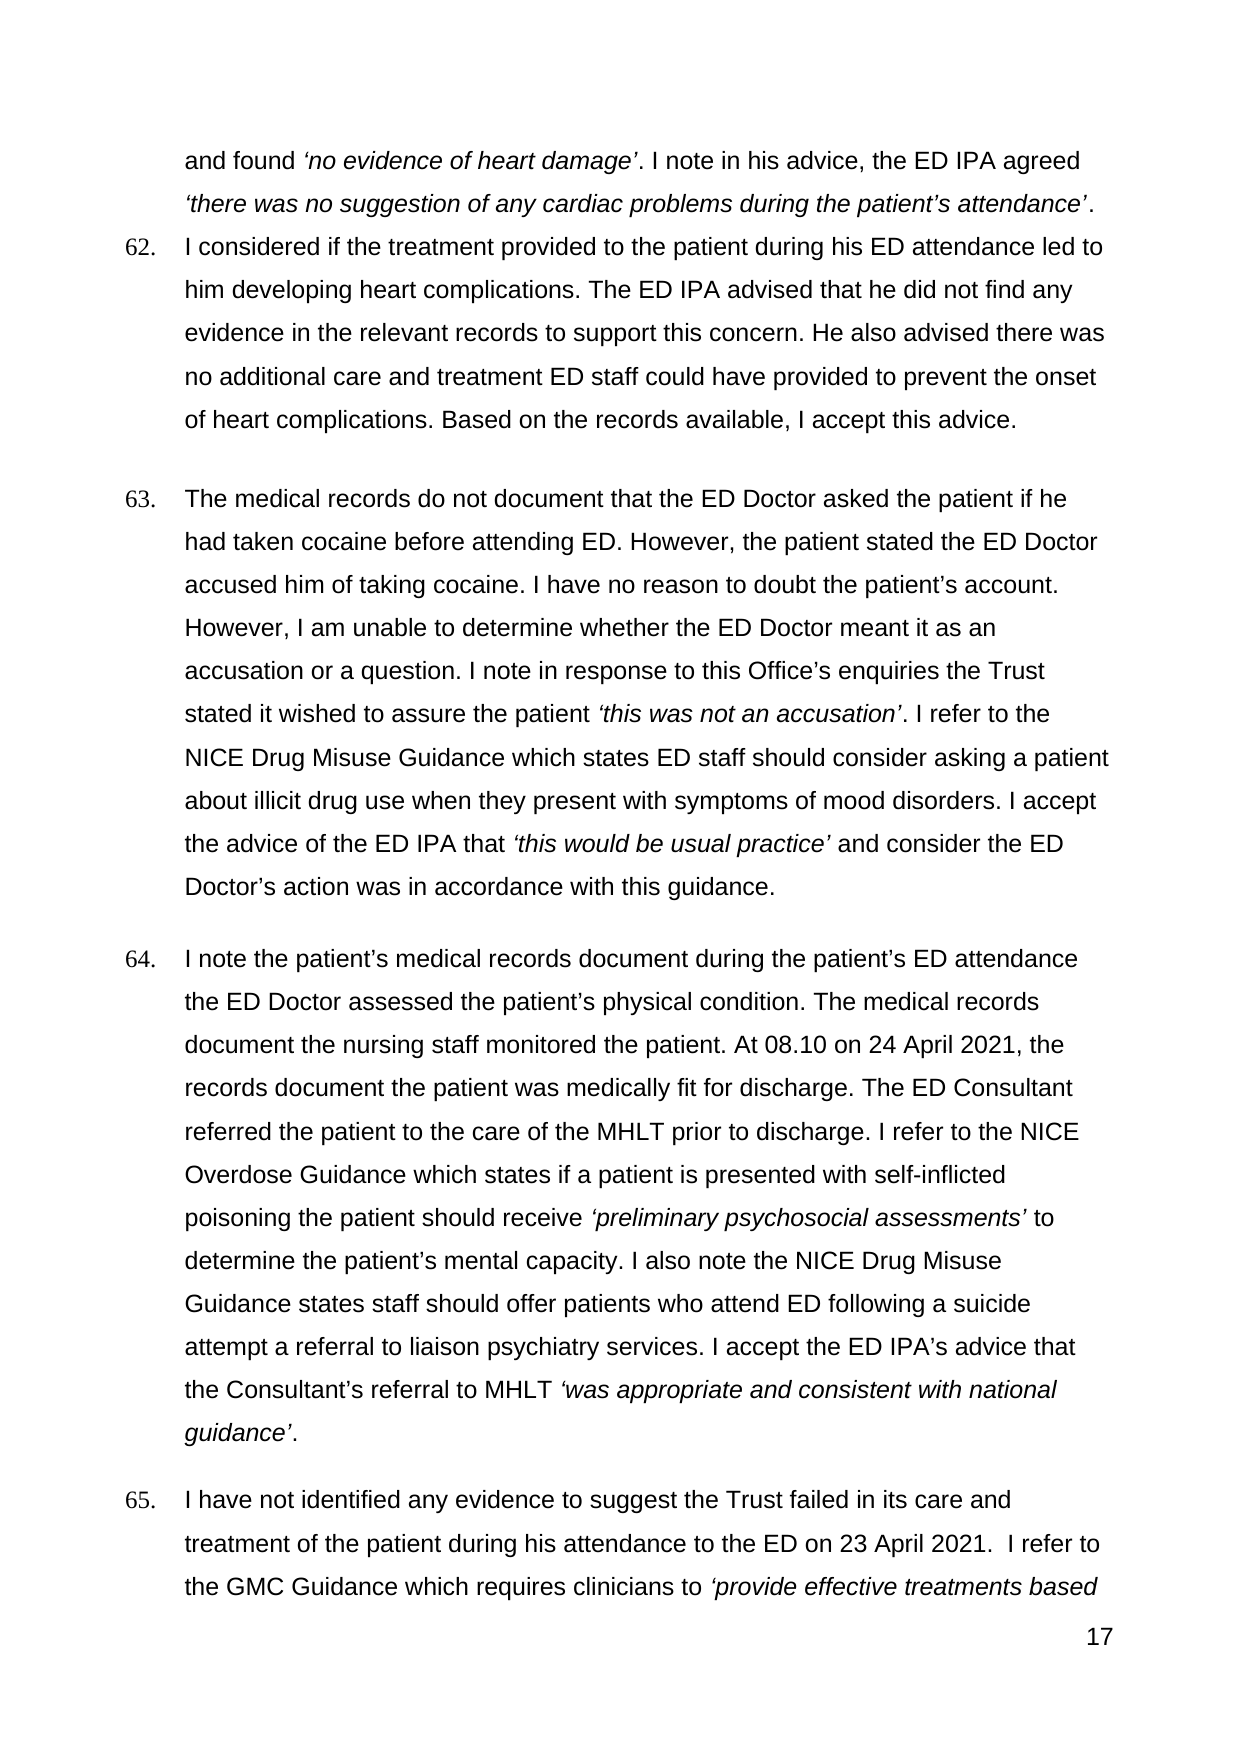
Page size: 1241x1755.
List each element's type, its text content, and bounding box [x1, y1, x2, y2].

list I considered if the treatment provided to the patient during his ED attendance led to him developing heart complications. The ED IPA advised that he did not find any evidence in the relevant records to support this concern. He also advised there was no additional care and treatment ED staff could have provided to prevent the onset of heart complications. Based on the records available, I accept this advice. [125, 232, 1113, 433]
list I note the patient’s medical records document during the patient’s ED attendance the ED Doctor assessed the patient’s physical condition. The medical records document the nursing staff monitored the patient. At 08.10 on 24 April 2021, the records document the patient was medically fit for discharge. The ED Consultant referred the patient to the care of the MHLT prior to discharge. I refer to the NICE Overdose Guidance which states if a patient is presented with self-inflicted poisoning the patient should receive ‘preliminary psychosocial assessments’ to determine the patient’s mental capacity. I also note the NICE Drug Misuse Guidance states staff should offer patients who attend ED following a suicide attempt a referral to liaison psychiatry services. I accept the ED IPA’s advice that the Consultant’s referral to MHLT ‘was appropriate and consistent with national guidance’. [125, 944, 1113, 1447]
list The medical records do not document that the ED Doctor asked the patient if he had taken cocaine before attending ED. However, the patient stated the ED Doctor accused him of taking cocaine. I have no reason to doubt the patient’s account. However, I am unable to determine whether the ED Doctor meant it as an accusation or a question. I note in response to this Office’s enquiries the Trust stated it wished to assure the patient ‘this was not an accusation’. I refer to the NICE Drug Misuse Guidance which states ED staff should consider asking a patient about illicit drug use when they present with symptoms of mood disorders. I accept the advice of the ED IPA that ‘this would be usual practice’ and consider the ED Doctor’s action was in accordance with this guidance. [125, 484, 1113, 901]
list I have not identified any evidence to suggest the Trust failed in its care and treatment of the patient during his attendance to the ED on 23 April 2021. I refer to the GMC Guidance which requires clinicians to ‘provide effective treatments based [125, 1485, 1113, 1601]
list and found ‘no evidence of heart damage’. I note in his advice, the ED IPA agreed ‘there was no suggestion of any cardiac problems during the patient’s attendance’. [125, 146, 1113, 218]
